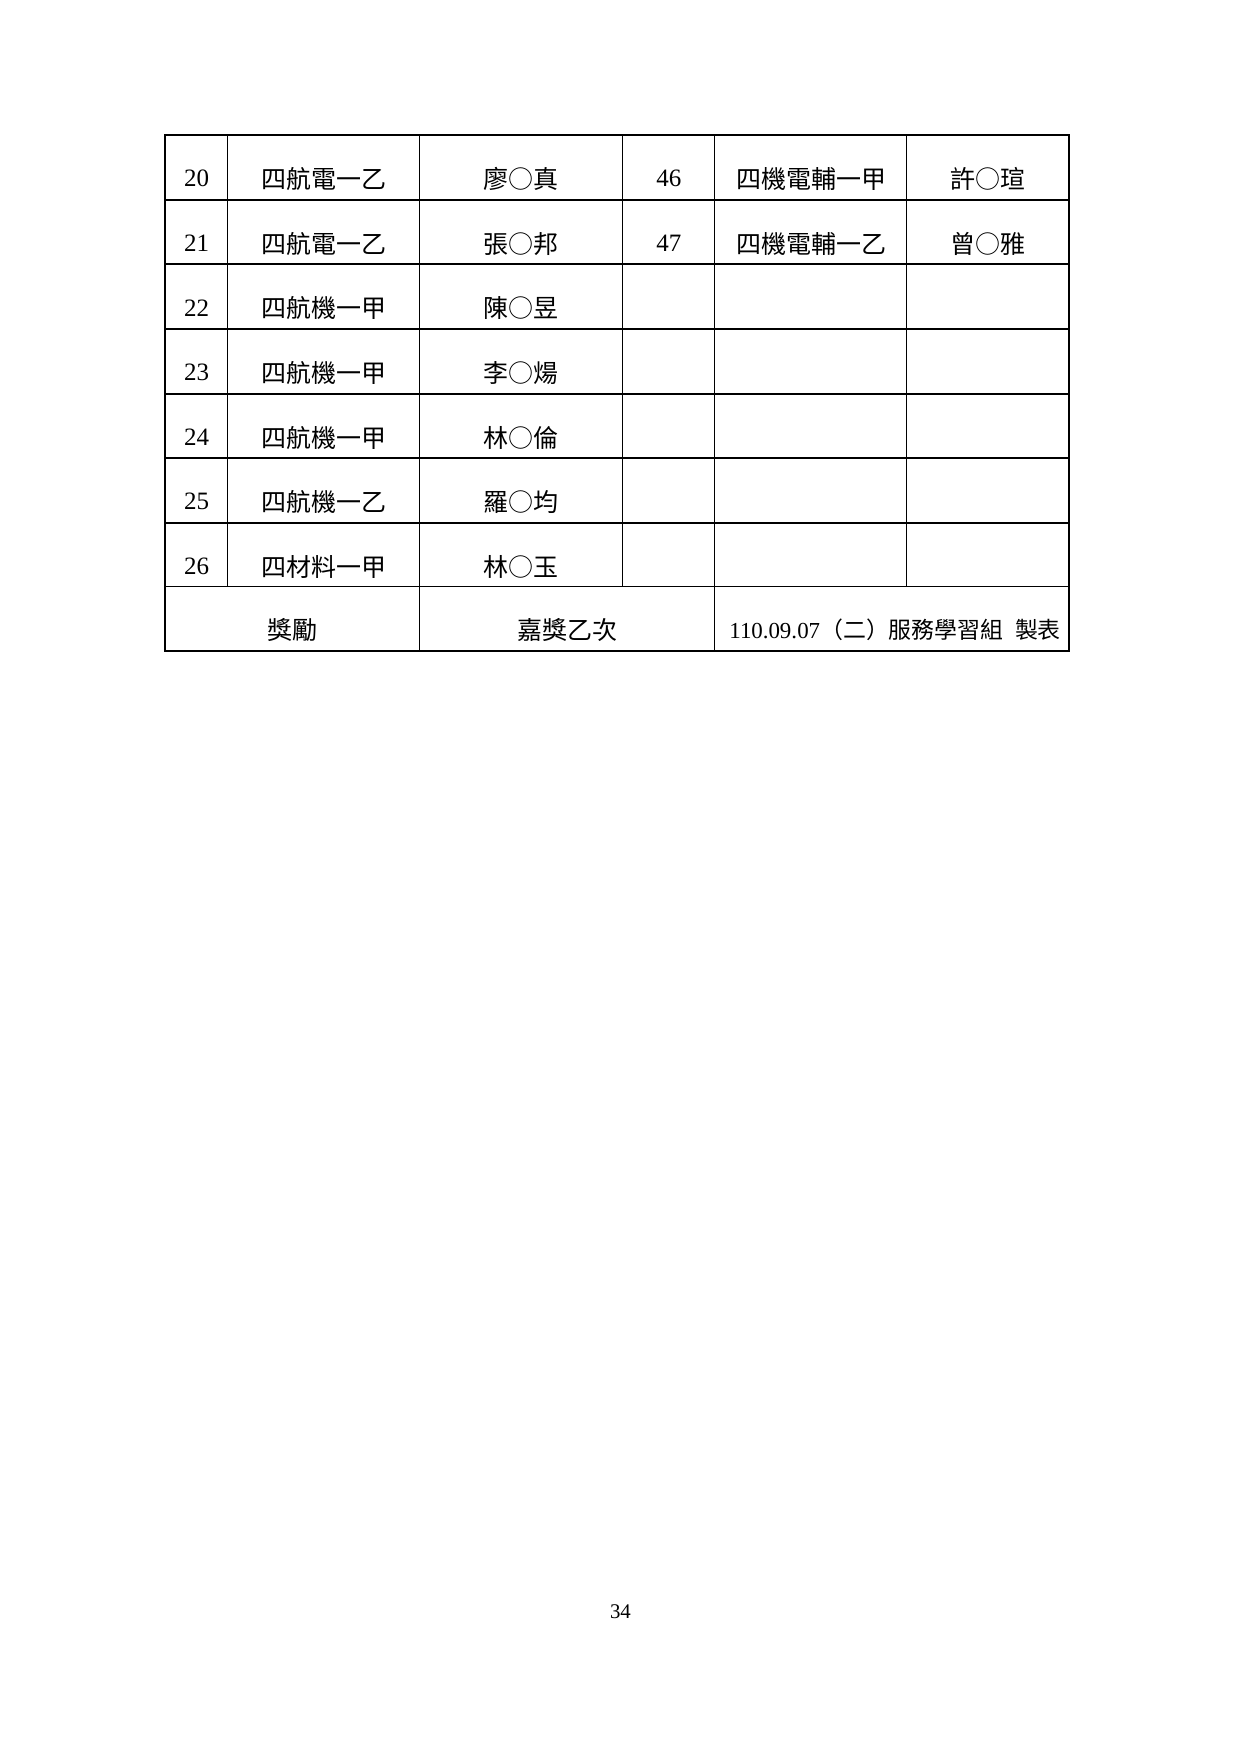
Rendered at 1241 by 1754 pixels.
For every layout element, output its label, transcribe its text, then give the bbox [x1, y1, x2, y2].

table_cell [715, 395, 906, 457]
table_cell 曾○雅 [907, 201, 1068, 263]
table_cell 四航機一甲 [228, 330, 419, 392]
table_cell 廖○真 [420, 136, 622, 199]
table_cell [623, 265, 714, 328]
table_cell 23 [166, 330, 227, 392]
table_cell 四材料一甲 [228, 524, 419, 586]
table_cell 四航電一乙 [228, 136, 419, 199]
table_cell 陳○昱 [420, 265, 622, 328]
table_cell [907, 524, 1068, 586]
table_cell 20 [166, 136, 227, 199]
table_cell 獎勵 [166, 587, 419, 650]
table_cell 羅○均 [420, 459, 622, 522]
table_cell 26 [166, 524, 227, 586]
table_cell 22 [166, 265, 227, 328]
table_cell [907, 459, 1068, 522]
table_cell [907, 395, 1068, 457]
table_cell [715, 330, 906, 392]
table_cell 林○倫 [420, 395, 622, 457]
table_cell 21 [166, 201, 227, 263]
table_cell [623, 524, 714, 586]
table_cell 四機電輔一乙 [715, 201, 906, 263]
table_cell 四航機一甲 [228, 265, 419, 328]
table_cell 25 [166, 459, 227, 522]
table_cell 四航電一乙 [228, 201, 419, 263]
table_cell 四機電輔一甲 [715, 136, 906, 199]
table_cell 許○瑄 [907, 136, 1068, 199]
table_cell 110.09.07（二）服務學習組 製表 [715, 587, 1068, 650]
table_cell 李○煬 [420, 330, 622, 392]
table_cell 林○玉 [420, 524, 622, 586]
table_cell [907, 265, 1068, 328]
table_cell 24 [166, 395, 227, 457]
table_cell [623, 459, 714, 522]
table_cell 46 [623, 136, 714, 199]
table_cell 47 [623, 201, 714, 263]
table_cell 四航機一甲 [228, 395, 419, 457]
table_cell 張○邦 [420, 201, 622, 263]
table_cell [623, 330, 714, 392]
table_cell [907, 330, 1068, 392]
table_cell [715, 524, 906, 586]
table_cell [715, 459, 906, 522]
table_cell [623, 395, 714, 457]
table_cell 嘉獎乙次 [420, 587, 714, 650]
table_cell [715, 265, 906, 328]
table_cell 四航機一乙 [228, 459, 419, 522]
